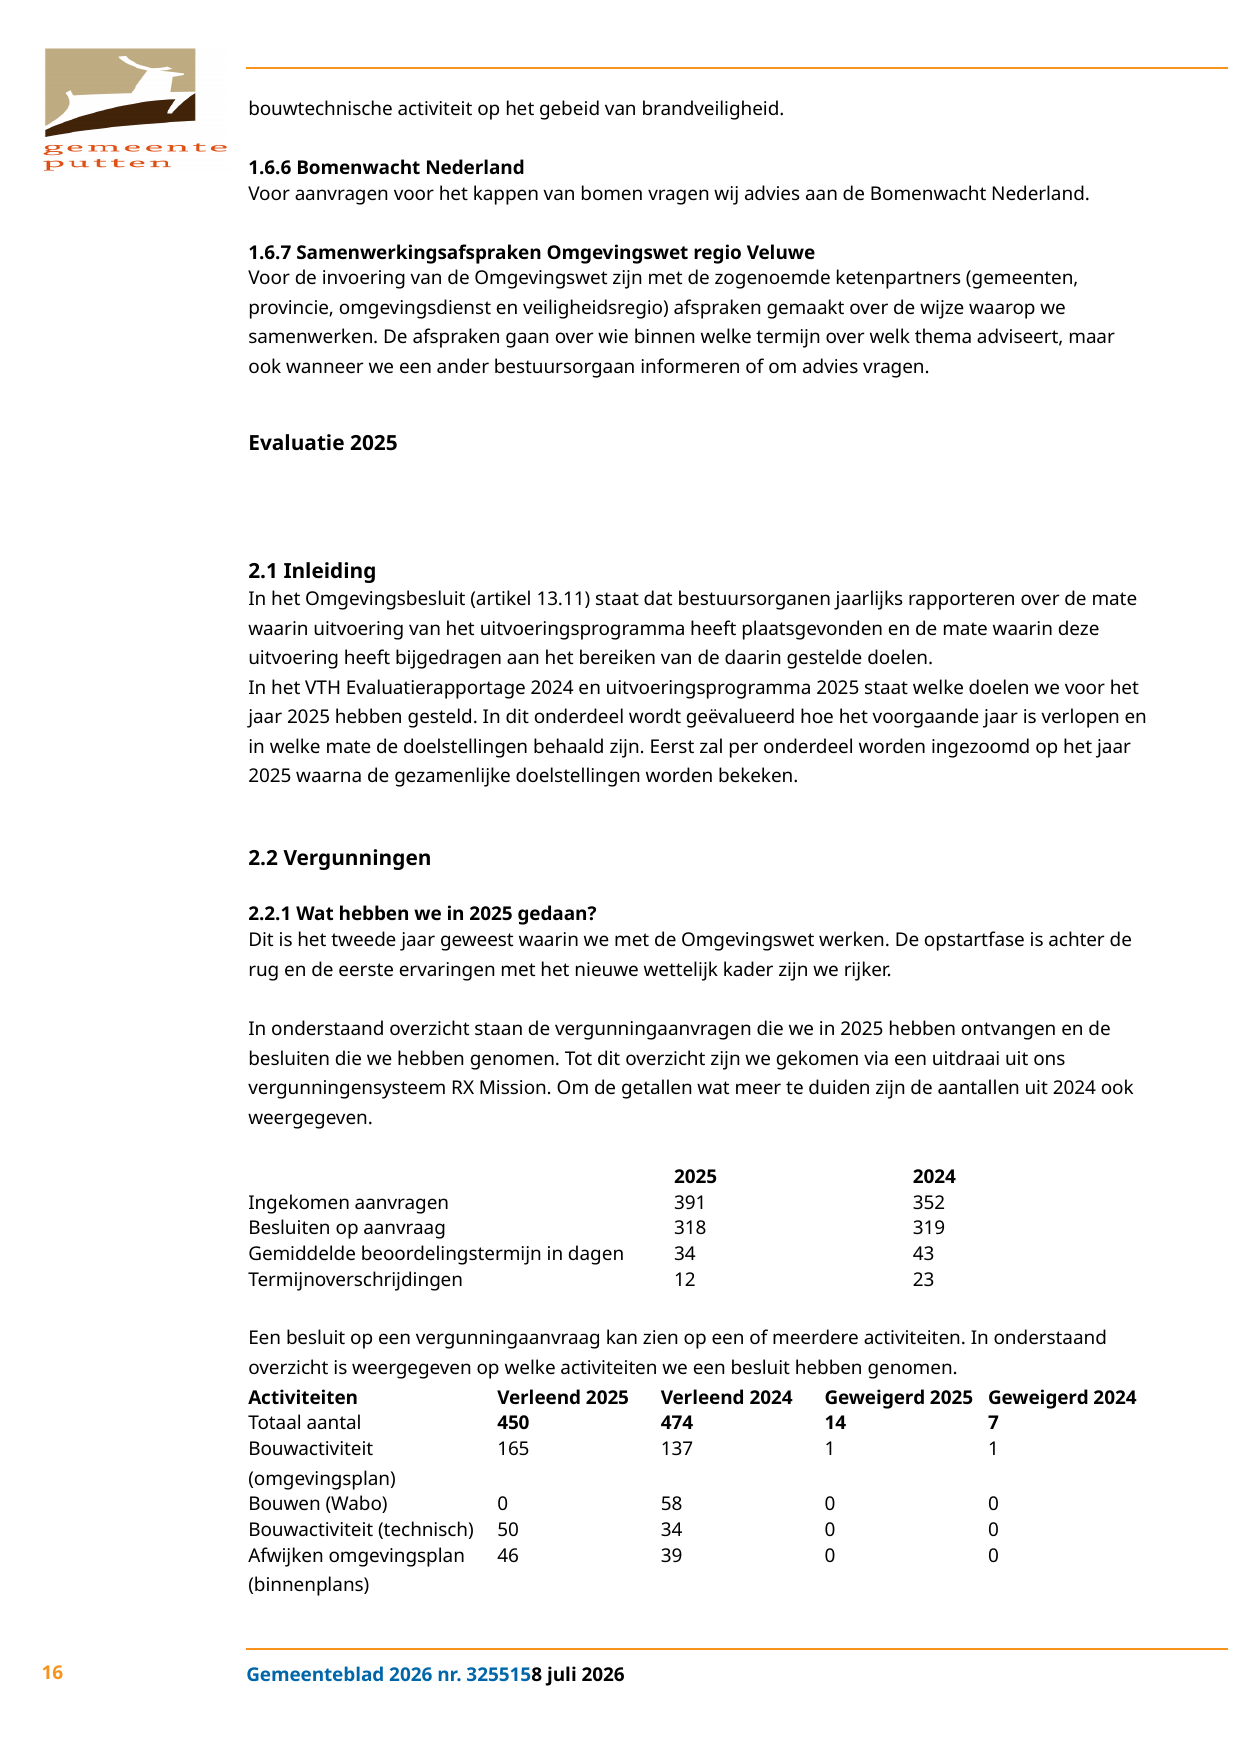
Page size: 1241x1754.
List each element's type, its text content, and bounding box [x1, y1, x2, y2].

table_cell Bouwactiviteit (technisch) [248, 1516, 497, 1542]
table_cell Bouwactiviteit (omgevingsplan) [248, 1435, 497, 1491]
table_cell 46 [497, 1542, 661, 1597]
text In het Omgevingsbesluit (artikel 13.11) staat dat bestuursorganen jaarlijks rapporteren over de mate waarin uitvoering van het uitvoeringsprogramma heeft plaatsgevonden en de mate waarin deze uitvoering heeft bijgedragen aan het bereiken van de daarin gestelde doelen. [248, 585, 1152, 670]
table_header Verleend 2024 [661, 1384, 824, 1409]
table_cell 34 [674, 1240, 913, 1266]
table_cell 34 [661, 1516, 824, 1542]
table_cell 319 [913, 1215, 1152, 1240]
table_cell 1 [824, 1435, 988, 1491]
text 2.1 Inleiding [248, 557, 1152, 585]
table_header Verleend 2025 [497, 1384, 661, 1409]
table_cell 137 [661, 1435, 824, 1491]
table_cell 165 [497, 1435, 661, 1491]
table_cell 474 [661, 1410, 824, 1435]
picture [41, 47, 231, 172]
table_cell Besluiten op aanvraag [248, 1215, 674, 1240]
table_cell 12 [674, 1266, 913, 1292]
table_cell 43 [913, 1240, 1152, 1266]
table_cell 0 [824, 1542, 988, 1597]
table_cell Afwijken omgevingsplan (binnenplans) [248, 1542, 497, 1597]
text bouwtechnische activiteit op het gebeid van brandveiligheid. [248, 95, 1152, 121]
table_cell 1 [988, 1435, 1152, 1491]
table_cell 391 [674, 1189, 913, 1214]
text Voor de invoering van de Omgevingswet zijn met de zogenoemde ketenpartners (gemeenten, provincie, omgevingsdienst en veiligheidsregio) afspraken gemaakt over de wijze waarop we samenwerken. De afspraken gaan over wie binnen welke termijn over welk thema adviseert, maar ook wanneer we een ander bestuursorgaan informeren of om advies vragen. [248, 264, 1152, 379]
table_cell 0 [497, 1491, 661, 1516]
table_cell 0 [824, 1491, 988, 1516]
table_cell 14 [824, 1410, 988, 1435]
table_cell Termijnoverschrijdingen [248, 1266, 674, 1292]
text In het VTH Evaluatierapportage 2024 en uitvoeringsprogramma 2025 staat welke doelen we voor het jaar 2025 hebben gesteld. In dit onderdeel wordt geëvalueerd hoe het voorgaande jaar is verlopen en in welke mate de doelstellingen behaald zijn. Eerst zal per onderdeel worden ingezoomd op het jaar 2025 waarna de gezamenlijke doelstellingen worden bekeken. [248, 674, 1152, 788]
table_cell Bouwen (Wabo) [248, 1491, 497, 1516]
table_cell 0 [824, 1516, 988, 1542]
table_header [248, 1163, 674, 1189]
table_cell 23 [913, 1266, 1152, 1292]
table_header Geweigerd 2024 [988, 1384, 1152, 1409]
table_cell 0 [988, 1542, 1152, 1597]
table_cell 39 [661, 1542, 824, 1597]
table_header 2024 [913, 1163, 1152, 1189]
table_header Geweigerd 2025 [824, 1384, 988, 1409]
table_cell Gemiddelde beoordelingstermijn in dagen [248, 1240, 674, 1266]
text 1.6.7 Samenwerkingsafspraken Omgevingswet regio Veluwe [248, 239, 1152, 264]
text Evaluatie 2025 [248, 428, 1152, 457]
table_cell 50 [497, 1516, 661, 1542]
text 2.2.1 Wat hebben we in 2025 gedaan? [248, 901, 1152, 926]
table_cell Totaal aantal [248, 1410, 497, 1435]
text 1.6.6 Bomenwacht Nederland [248, 154, 1152, 180]
table_cell 352 [913, 1189, 1152, 1214]
text In onderstaand overzicht staan de vergunningaanvragen die we in 2025 hebben ontvangen en de besluiten die we hebben genomen. Tot dit overzicht zijn we gekomen via een uitdraai uit ons vergunningensysteem RX Mission. Om de getallen wat meer te duiden zijn de aantallen uit 2024 ook weergegeven. [248, 1015, 1152, 1129]
table_cell 0 [988, 1491, 1152, 1516]
table_cell 58 [661, 1491, 824, 1516]
table_cell 7 [988, 1410, 1152, 1435]
table_cell 0 [988, 1516, 1152, 1542]
text 2.2 Vergunningen [248, 843, 1152, 871]
table_cell Ingekomen aanvragen [248, 1189, 674, 1214]
table_header 2025 [674, 1163, 913, 1189]
text Voor aanvragen voor het kappen van bomen vragen wij advies aan de Bomenwacht Nederland. [248, 180, 1152, 205]
table_cell 318 [674, 1215, 913, 1240]
table_cell 450 [497, 1410, 661, 1435]
table_header Activiteiten [248, 1384, 497, 1409]
text Dit is het tweede jaar geweest waarin we met de Omgevingswet werken. De opstartfase is achter de rug en de eerste ervaringen met het nieuwe wettelijk kader zijn we rijker. [248, 926, 1152, 982]
text Een besluit op een vergunningaanvraag kan zien op een of meerdere activiteiten. In onderstaand overzicht is weergegeven op welke activiteiten we een besluit hebben genomen. [248, 1324, 1152, 1380]
